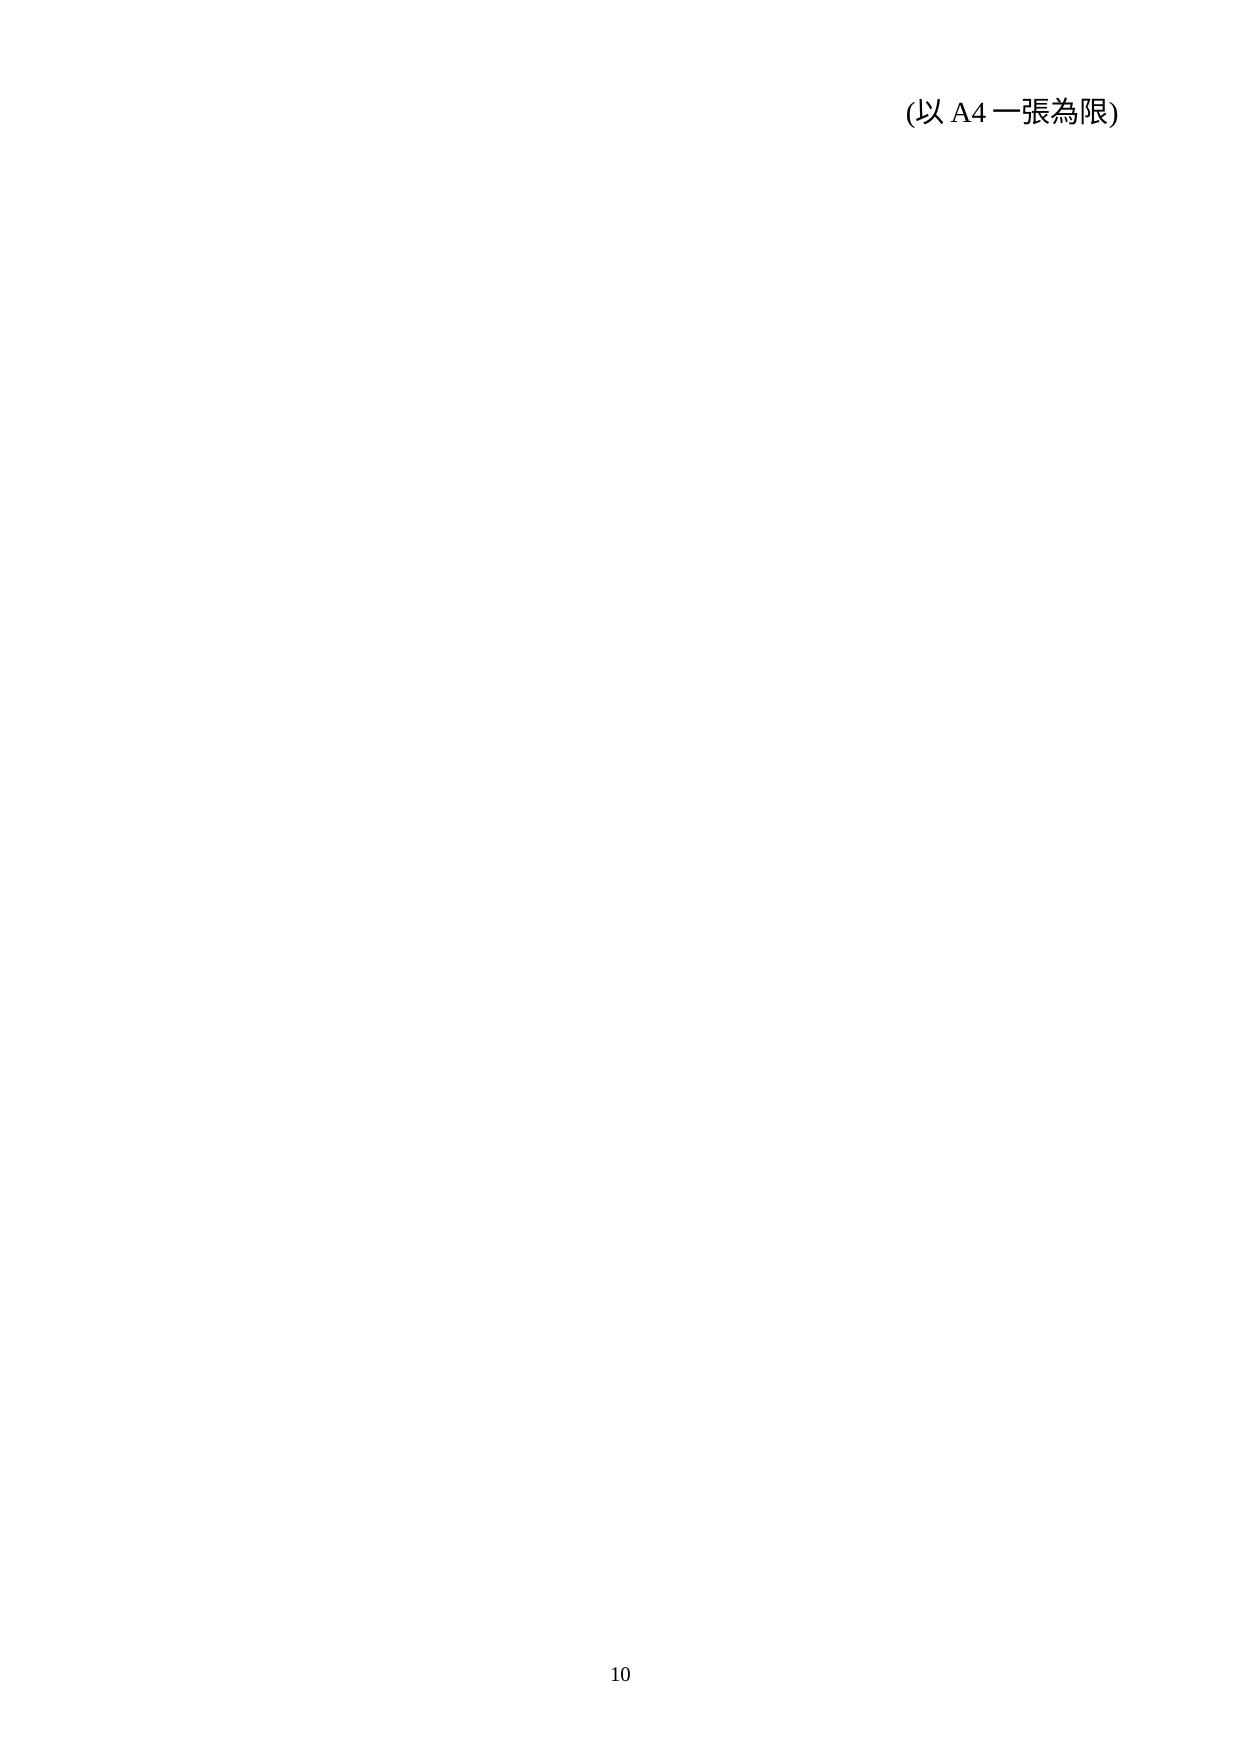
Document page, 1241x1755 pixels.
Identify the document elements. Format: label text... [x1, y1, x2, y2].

text (以A4一張為限) [118, 89, 1122, 131]
